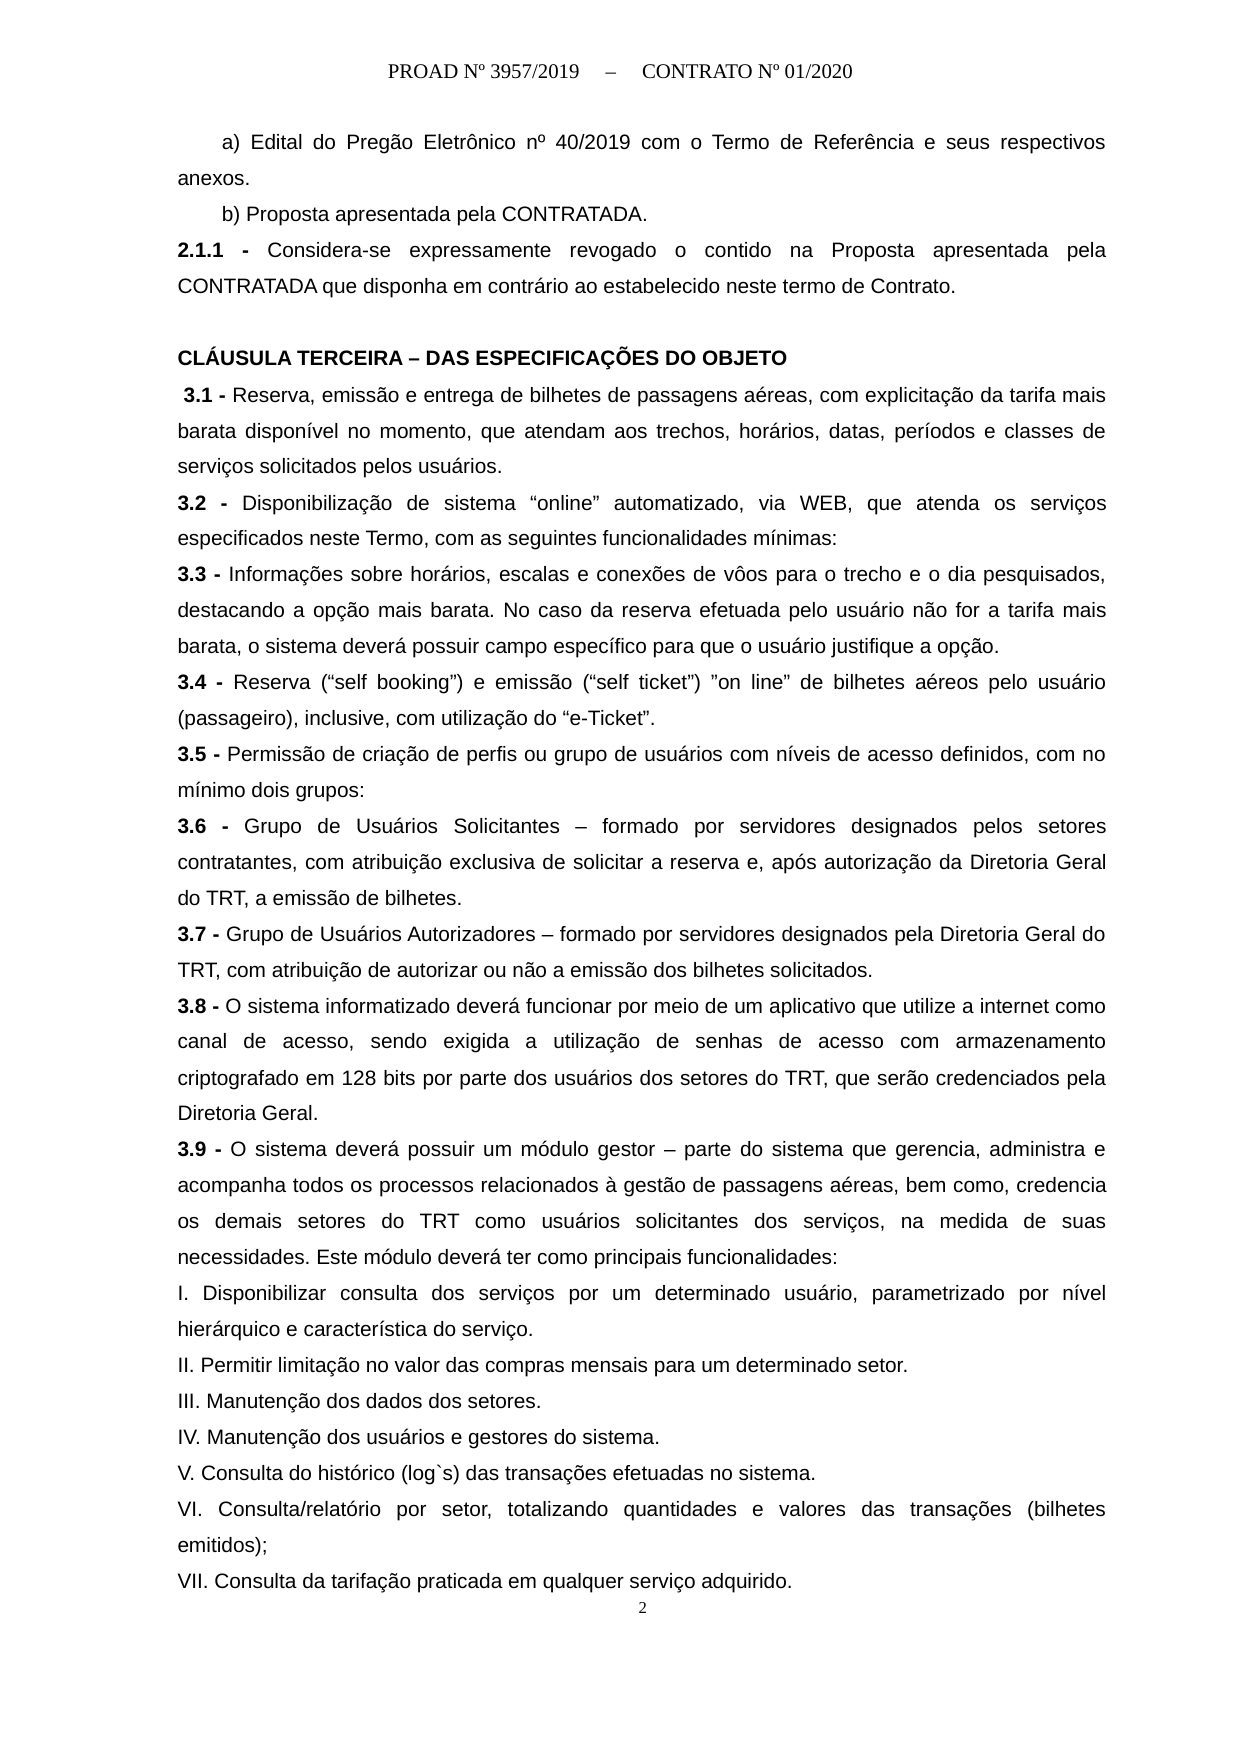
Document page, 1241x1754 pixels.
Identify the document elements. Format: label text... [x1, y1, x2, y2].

text CLÁUSULA TERCEIRA – DAS ESPECIFICAÇÕES DO OBJETO [177, 346, 1107, 370]
text 3.7 - Grupo de Usuários Autorizadores – formado por servidores designados pela Diretoria Geral do TRT, com atribuição de autorizar ou não a emissão dos bilhetes solicitados. [177, 922, 1107, 981]
text 3.8 - O sistema informatizado deverá funcionar por meio de um aplicativo que utilize a internet como canal de acesso, sendo exigida a utilização de senhas de acesso com armazenamento criptografado em 128 bits por parte dos usuários dos setores do TRT, que serão credenciados pela Diretoria Geral. [177, 993, 1107, 1125]
text a) Edital do Pregão Eletrônico nº 40/2019 com o Termo de Referência e seus respectivos anexos. [177, 130, 1107, 190]
text 3.1 - Reserva, emissão e entrega de bilhetes de passagens aéreas, com explicitação da tarifa mais barata disponível no momento, que atendam aos trechos, horários, datas, períodos e classes de serviços solicitados pelos usuários. [177, 382, 1107, 478]
text b) Proposta apresentada pela CONTRATADA. [177, 202, 1107, 226]
text 3.3 - Informações sobre horários, escalas e conexões de vôos para o trecho e o dia pesquisados, destacando a opção mais barata. No caso da reserva efetuada pelo usuário não for a tarifa mais barata, o sistema deverá possuir campo específico para que o usuário justifique a opção. [177, 562, 1107, 658]
text 3.2 - Disponibilização de sistema “online” automatizado, via WEB, que atenda os serviços especificados neste Termo, com as seguintes funcionalidades mínimas: [177, 490, 1107, 550]
text IV. Manutenção dos usuários e gestores do sistema. [177, 1425, 1107, 1449]
text 3.4 - Reserva (“self booking”) e emissão (“self ticket”) ”on line” de bilhetes aéreos pelo usuário (passageiro), inclusive, com utilização do “e-Ticket”. [177, 670, 1107, 730]
text V. Consulta do histórico (log`s) das transações efetuadas no sistema. [177, 1461, 1107, 1484]
text III. Manutenção dos dados dos setores. [177, 1389, 1107, 1413]
text VI. Consulta/relatório por setor, totalizando quantidades e valores das transações (bilhetes emitidos); [177, 1497, 1107, 1556]
text II. Permitir limitação no valor das compras mensais para um determinado setor. [177, 1353, 1107, 1377]
text 3.5 - Permissão de criação de perfis ou grupo de usuários com níveis de acesso definidos, com no mínimo dois grupos: [177, 742, 1107, 802]
text 2.1.1 - Considera-se expressamente revogado o contido na Proposta apresentada pela CONTRATADA que disponha em contrário ao estabelecido neste termo de Contrato. [177, 238, 1107, 298]
text 3.6 - Grupo de Usuários Solicitantes – formado por servidores designados pelos setores contratantes, com atribuição exclusiva de solicitar a reserva e, após autorização da Diretoria Geral do TRT, a emissão de bilhetes. [177, 814, 1107, 909]
text VII. Consulta da tarifação praticada em qualquer serviço adquirido. [177, 1568, 1107, 1592]
text 3.9 - O sistema deverá possuir um módulo gestor – parte do sistema que gerencia, administra e acompanha todos os processos relacionados à gestão de passagens aéreas, bem como, credencia os demais setores do TRT como usuários solicitantes dos serviços, na medida de suas necessidades. Este módulo deverá ter como principais funcionalidades: [177, 1137, 1107, 1269]
text I. Disponibilizar consulta dos serviços por um determinado usuário, parametrizado por nível hierárquico e característica do serviço. [177, 1281, 1107, 1341]
